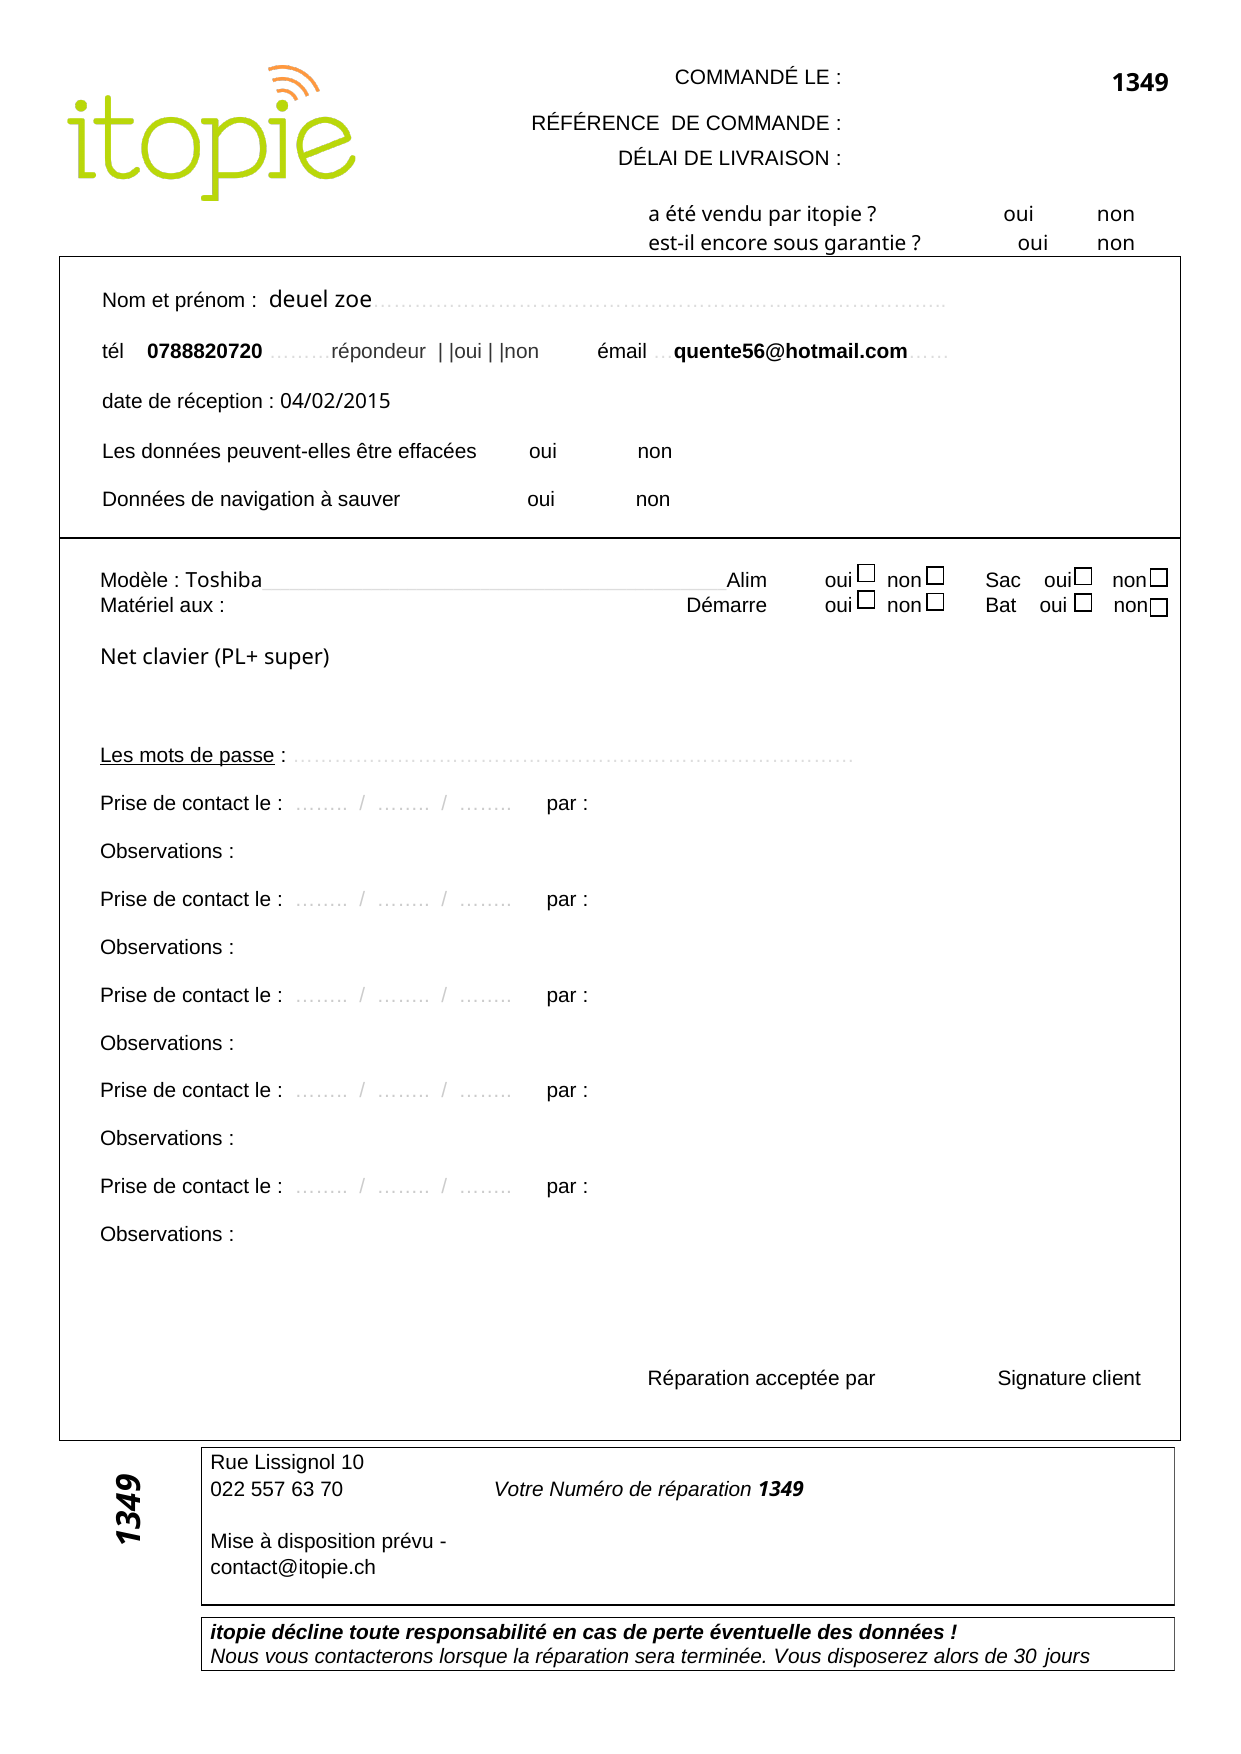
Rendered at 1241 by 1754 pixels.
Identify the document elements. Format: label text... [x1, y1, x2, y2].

text Net clavier (PL+ super) [60, 638, 1180, 671]
text Matériel aux : Démarre oui non Bat oui non [60, 590, 1180, 617]
text Prise de contact le : …….. / …….. / …….. par : [60, 1075, 1180, 1102]
text Prise de contact le : …….. / …….. / …….. par : [60, 883, 1180, 911]
text Les mots de passe : ……………………………………………………………………… [60, 740, 1180, 767]
table_cell [847, 140, 1180, 175]
table_cell itopie décline toute responsabilité en cas de perte éventuelle des données ! Nous vous contacterons lorsque la réparation sera terminée. Vous disposerez alors de 30 jours [195, 1611, 1180, 1677]
text Réparation acceptée par Signature client [60, 1363, 1180, 1390]
text Nom et prénom : deuel zoe……………………………………………………………………….. [60, 280, 1180, 314]
text Observations : [60, 931, 1180, 958]
text Prise de contact le : …….. / …….. / …….. par : [60, 788, 1180, 815]
text Observations : [60, 1027, 1180, 1054]
text Observations : [60, 836, 1180, 863]
text Les données peuvent-elles être effacées oui non [60, 436, 1180, 463]
text a été vendu par itopie ? oui non [59, 199, 1181, 228]
text est-il encore sous garantie ? oui non [59, 228, 1181, 256]
table_cell DÉLAI DE LIVRAISON : [490, 140, 847, 175]
text Prise de contact le : …….. / …….. / …….. par : [60, 1171, 1180, 1198]
text Modèle : Toshiba Alim oui non Sac oui non [879, 562, 925, 590]
table_header 1349 [847, 59, 1180, 104]
text date de réception : 04/02/2015 [60, 383, 1180, 415]
text Données de navigation à sauver oui non [60, 484, 1180, 511]
text Modèle : Toshiba Alim oui non Sac oui non [948, 562, 1180, 590]
text Prise de contact le : …….. / …….. / …….. par : [60, 979, 1180, 1006]
table_header Rue Lissignol 10 022 557 63 70 Votre Numéro de réparation 1349 Mise à disposition prévu - contact@itopie.ch [195, 1441, 1180, 1611]
table_cell [847, 105, 1180, 140]
table_cell RÉFÉRENCE DE COMMANDE : [490, 105, 847, 140]
picture [67, 65, 356, 201]
text Observations : [60, 1123, 1180, 1150]
text tél 0788820720 ………répondeur | |oui | |non émail …quente56@hotmail.com…… [60, 335, 1180, 362]
table_header 1349 [59, 1441, 195, 1677]
text Modèle : Toshiba Alim oui non Sac oui non [60, 562, 856, 590]
text Observations : [60, 1219, 1180, 1246]
table_header COMMANDÉ LE : [490, 59, 847, 104]
